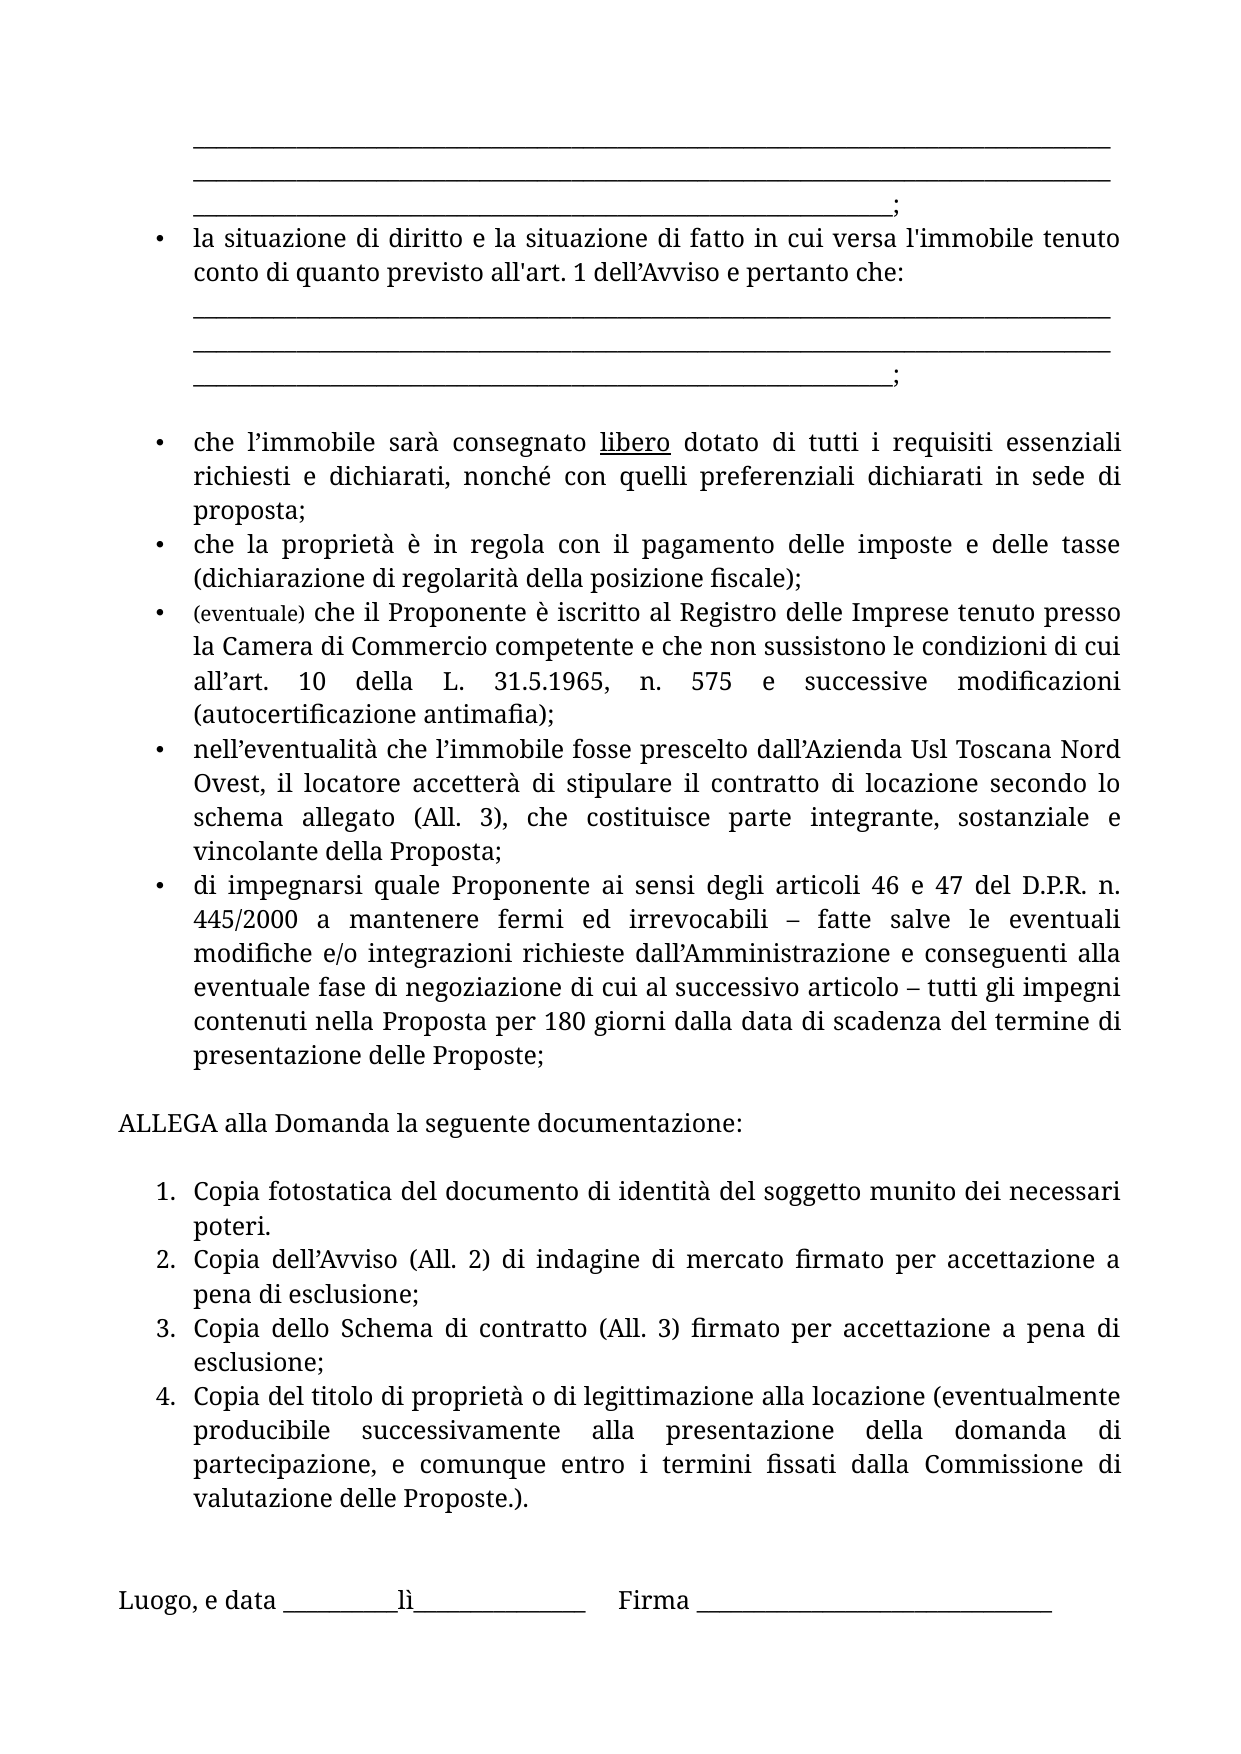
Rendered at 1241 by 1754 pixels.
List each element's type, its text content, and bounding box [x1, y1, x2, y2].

list che la proprietà è in regola con il pagamento delle imposte e delle tasse (dichiarazione di regolarità della posizione fiscale); [156, 527, 1122, 595]
list Copia del titolo di proprietà o di legittimazione alla locazione (eventualmente producibile successivamente alla presentazione della domanda di partecipazione, e comunque entro i termini fissati dalla Commissione di valutazione delle Proposte.). [156, 1378, 1122, 1515]
list _____________________________________________________________________________________________________________________________________________________________________________________________________________________________; [156, 118, 1122, 220]
list Copia dell’Avviso (All. 2) di indagine di mercato firmato per accettazione a pena di esclusione; [156, 1242, 1122, 1310]
list _____________________________________________________________________________________________________________________________________________________________________________________________________________________________; [156, 288, 1122, 391]
list di impegnarsi quale Proponente ai sensi degli articoli 46 e 47 del D.P.R. n. 445/2000 a mantenere fermi ed irrevocabili – fatte salve le eventuali modifiche e/o integrazioni richieste dall’Amministrazione e conseguenti alla eventuale fase di negoziazione di cui al successivo articolo – tutti gli impegni contenuti nella Proposta per 180 giorni dalla data di scadenza del termine di presentazione delle Proposte; [156, 867, 1122, 1072]
list (eventuale) che il Proponente è iscritto al Registro delle Imprese tenuto presso la Camera di Commercio competente e che non sussistono le condizioni di cui all’art. 10 della L. 31.5.1965, n. 575 e successive modificazioni (autocertificazione antimafia); [156, 595, 1122, 731]
list che l’immobile sarà consegnato libero dotato di tutti i requisiti essenziali richiesti e dichiarati, nonché con quelli preferenziali dichiarati in sede di proposta; [156, 425, 1122, 527]
list la situazione di diritto e la situazione di fatto in cui versa l'immobile tenuto conto di quanto previsto all'art. 1 dell’Avviso e pertanto che: [156, 220, 1122, 288]
text Luogo, e data __________lì_______________ Firma _______________________________ [118, 1583, 1122, 1617]
list nell’eventualità che l’immobile fosse prescelto dall’Azienda Usl Toscana Nord Ovest, il locatore accetterà di stipulare il contratto di locazione secondo lo schema allegato (All. 3), che costituisce parte integrante, sostanziale e vincolante della Proposta; [156, 731, 1122, 867]
text ALLEGA alla Domanda la seguente documentazione: [118, 1106, 1122, 1140]
list Copia fotostatica del documento di identità del soggetto munito dei necessari poteri. [156, 1174, 1122, 1242]
list Copia dello Schema di contratto (All. 3) firmato per accettazione a pena di esclusione; [156, 1310, 1122, 1378]
